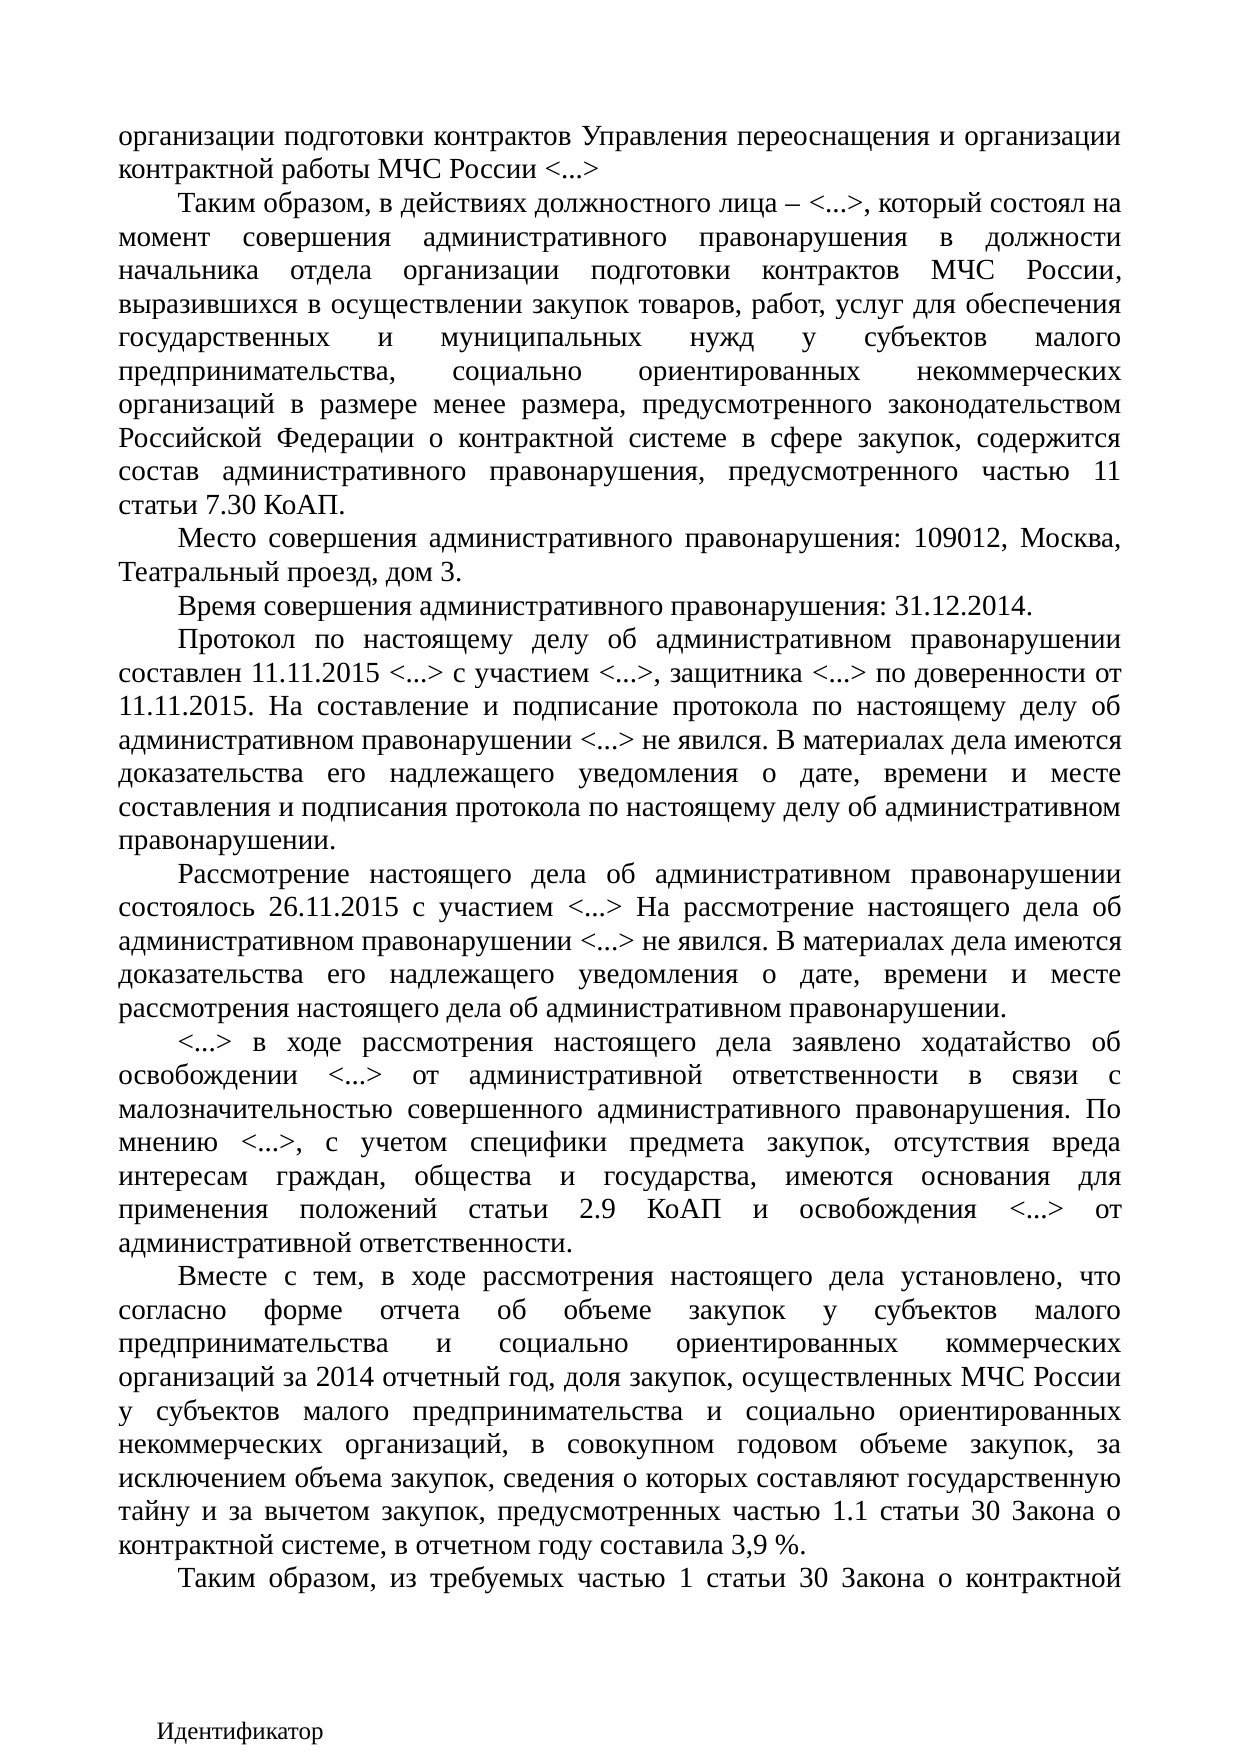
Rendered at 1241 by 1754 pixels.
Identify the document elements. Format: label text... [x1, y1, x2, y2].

text <...> в ходе рассмотрения настоящего дела заявлено ходатайство об освобождении <...> от административной ответственности в связи с малозначительностью совершенного административного правонарушения. По мнению <...>, с учетом специфики предмета закупок, отсутствия вреда интересам граждан, общества и государства, имеются основания для применения положений статьи 2.9 КоАП и освобождения <...> от административной ответственности. [118, 1024, 1122, 1258]
text Таким образом, из требуемых частью 1 статьи 30 Закона о контрактной [118, 1560, 1122, 1594]
text Таким образом, в действиях должностного лица – <...>, который состоял на момент совершения административного правонарушения в должности начальника отдела организации подготовки контрактов МЧС России, выразившихся в осуществлении закупок товаров, работ, услуг для обеспечения государственных и муниципальных нужд у субъектов малого предпринимательства, социально ориентированных некоммерческих организаций в размере менее размера, предусмотренного законодательством Российской Федерации о контрактной системе в сфере закупок, содержится состав административного правонарушения, предусмотренного частью 11 статьи 7.30 КоАП. [118, 185, 1122, 521]
text организации подготовки контрактов Управления переоснащения и организации контрактной работы МЧС России <...> [118, 118, 1122, 185]
text Место совершения административного правонарушения: 109012, Москва, Театральный проезд, дом 3. [118, 521, 1122, 588]
text Вместе с тем, в ходе рассмотрения настоящего дела установлено, что согласно форме отчета об объеме закупок у субъектов малого предпринимательства и социально ориентированных коммерческих организаций за 2014 отчетный год, доля закупок, осуществленных МЧС России у субъектов малого предпринимательства и социально ориентированных некоммерческих организаций, в совокупном годовом объеме закупок, за исключением объема закупок, сведения о которых составляют государственную тайну и за вычетом закупок, предусмотренных частью 1.1 статьи 30 Закона о контрактной системе, в отчетном году составила 3,9 %. [118, 1258, 1122, 1560]
text Время совершения административного правонарушения: 31.12.2014. [118, 588, 1122, 621]
text Рассмотрение настоящего дела об административном правонарушении состоялось 26.11.2015 с участием <...> На рассмотрение настоящего дела об административном правонарушении <...> не явился. В материалах дела имеются доказательства его надлежащего уведомления о дате, времени и месте рассмотрения настоящего дела об административном правонарушении. [118, 856, 1122, 1024]
text Протокол по настоящему делу об административном правонарушении составлен 11.11.2015 <...> с участием <...>, защитника <...> по доверенности от 11.11.2015. На составление и подписание протокола по настоящему делу об административном правонарушении <...> не явился. В материалах дела имеются доказательства его надлежащего уведомления о дате, времени и месте составления и подписания протокола по настоящему делу об административном правонарушении. [118, 621, 1122, 856]
